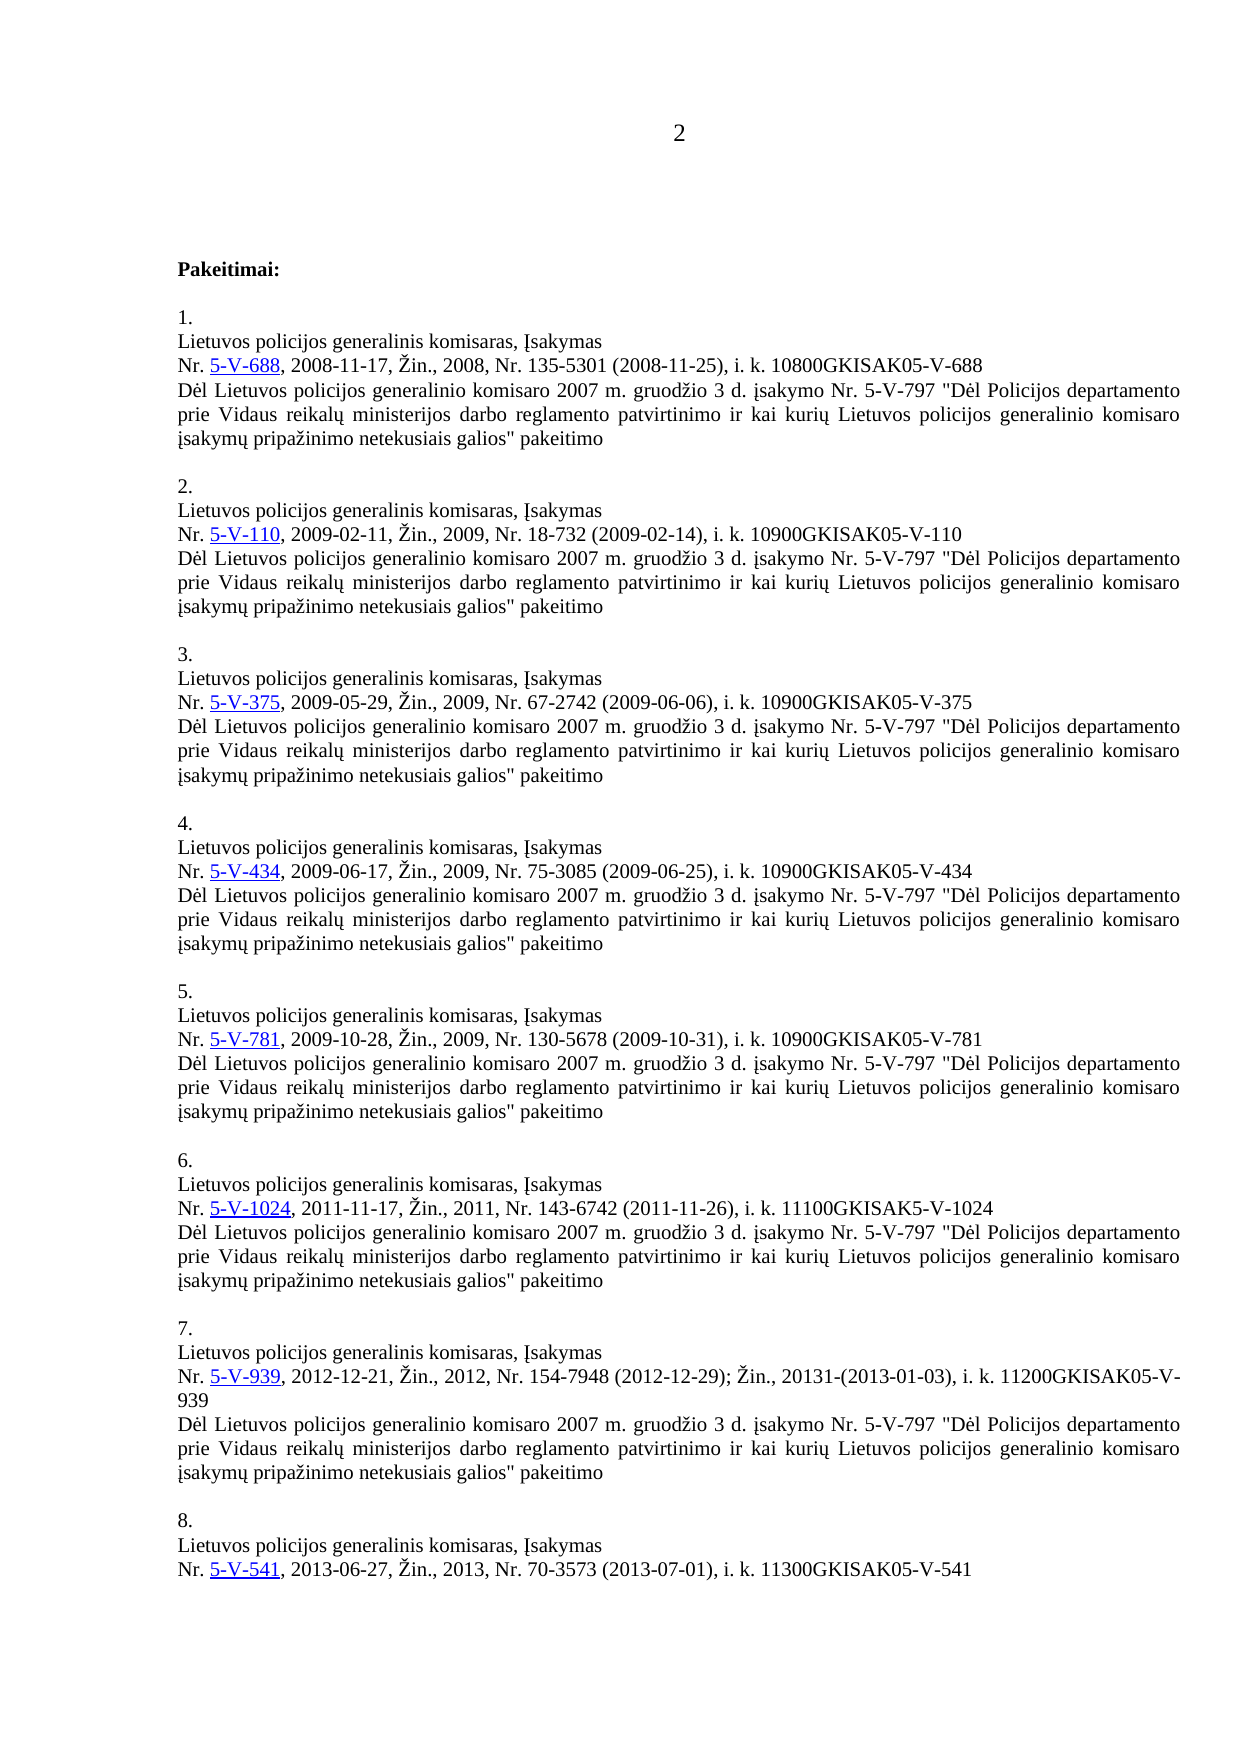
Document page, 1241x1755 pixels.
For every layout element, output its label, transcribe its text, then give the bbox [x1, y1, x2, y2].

text Dėl Lietuvos policijos generalinio komisaro 2007 m. gruodžio 3 d. įsakymo Nr. 5-V-797 "Dėl Policijos departamento prie Vidaus reikalų ministerijos darbo reglamento patvirtinimo ir kai kurių Lietuvos policijos generalinio komisaro įsakymų pripažinimo netekusiais galios" pakeitimo [177, 1412, 1181, 1484]
text Dėl Lietuvos policijos generalinio komisaro 2007 m. gruodžio 3 d. įsakymo Nr. 5-V-797 "Dėl Policijos departamento prie Vidaus reikalų ministerijos darbo reglamento patvirtinimo ir kai kurių Lietuvos policijos generalinio komisaro įsakymų pripažinimo netekusiais galios" pakeitimo [177, 714, 1181, 787]
text 1. [177, 305, 1181, 329]
text 4. [177, 811, 1181, 835]
text Dėl Lietuvos policijos generalinio komisaro 2007 m. gruodžio 3 d. įsakymo Nr. 5-V-797 "Dėl Policijos departamento prie Vidaus reikalų ministerijos darbo reglamento patvirtinimo ir kai kurių Lietuvos policijos generalinio komisaro įsakymų pripažinimo netekusiais galios" pakeitimo [177, 1220, 1181, 1292]
text Lietuvos policijos generalinis komisaras, Įsakymas [177, 1532, 1181, 1557]
text Dėl Lietuvos policijos generalinio komisaro 2007 m. gruodžio 3 d. įsakymo Nr. 5-V-797 "Dėl Policijos departamento prie Vidaus reikalų ministerijos darbo reglamento patvirtinimo ir kai kurių Lietuvos policijos generalinio komisaro įsakymų pripažinimo netekusiais galios" pakeitimo [177, 546, 1181, 618]
text Nr. 5-V-1024, 2011-11-17, Žin., 2011, Nr. 143-6742 (2011-11-26), i. k. 11100GKISAK5-V-1024 [177, 1196, 1181, 1220]
text Lietuvos policijos generalinis komisaras, Įsakymas [177, 329, 1181, 353]
text Lietuvos policijos generalinis komisaras, Įsakymas [177, 1172, 1181, 1196]
text Dėl Lietuvos policijos generalinio komisaro 2007 m. gruodžio 3 d. įsakymo Nr. 5-V-797 "Dėl Policijos departamento prie Vidaus reikalų ministerijos darbo reglamento patvirtinimo ir kai kurių Lietuvos policijos generalinio komisaro įsakymų pripažinimo netekusiais galios" pakeitimo [177, 883, 1181, 955]
text 7. [177, 1316, 1181, 1340]
text Dėl Lietuvos policijos generalinio komisaro 2007 m. gruodžio 3 d. įsakymo Nr. 5-V-797 "Dėl Policijos departamento prie Vidaus reikalų ministerijos darbo reglamento patvirtinimo ir kai kurių Lietuvos policijos generalinio komisaro įsakymų pripažinimo netekusiais galios" pakeitimo [177, 377, 1181, 450]
text Nr. 5-V-781, 2009-10-28, Žin., 2009, Nr. 130-5678 (2009-10-31), i. k. 10900GKISAK05-V-781 [177, 1027, 1181, 1051]
text Nr. 5-V-939, 2012-12-21, Žin., 2012, Nr. 154-7948 (2012-12-29); Žin., 20131-(2013-01-03), i. k. 11200GKISAK05-V-939 [177, 1364, 1181, 1412]
text Lietuvos policijos generalinis komisaras, Įsakymas [177, 1003, 1181, 1027]
text 5. [177, 979, 1181, 1003]
text Lietuvos policijos generalinis komisaras, Įsakymas [177, 666, 1181, 690]
text 6. [177, 1147, 1181, 1172]
text 2. [177, 474, 1181, 498]
text Pakeitimai: [177, 257, 1181, 281]
text Dėl Lietuvos policijos generalinio komisaro 2007 m. gruodžio 3 d. įsakymo Nr. 5-V-797 "Dėl Policijos departamento prie Vidaus reikalų ministerijos darbo reglamento patvirtinimo ir kai kurių Lietuvos policijos generalinio komisaro įsakymų pripažinimo netekusiais galios" pakeitimo [177, 1051, 1181, 1123]
text Nr. 5-V-541, 2013-06-27, Žin., 2013, Nr. 70-3573 (2013-07-01), i. k. 11300GKISAK05-V-541 [177, 1557, 1181, 1581]
text 3. [177, 642, 1181, 666]
text Lietuvos policijos generalinis komisaras, Įsakymas [177, 1340, 1181, 1364]
text Lietuvos policijos generalinis komisaras, Įsakymas [177, 835, 1181, 859]
text Nr. 5-V-434, 2009-06-17, Žin., 2009, Nr. 75-3085 (2009-06-25), i. k. 10900GKISAK05-V-434 [177, 859, 1181, 883]
text Nr. 5-V-688, 2008-11-17, Žin., 2008, Nr. 135-5301 (2008-11-25), i. k. 10800GKISAK05-V-688 [177, 353, 1181, 377]
text 8. [177, 1508, 1181, 1532]
text Nr. 5-V-375, 2009-05-29, Žin., 2009, Nr. 67-2742 (2009-06-06), i. k. 10900GKISAK05-V-375 [177, 690, 1181, 714]
text Lietuvos policijos generalinis komisaras, Įsakymas [177, 498, 1181, 522]
text Nr. 5-V-110, 2009-02-11, Žin., 2009, Nr. 18-732 (2009-02-14), i. k. 10900GKISAK05-V-110 [177, 522, 1181, 546]
